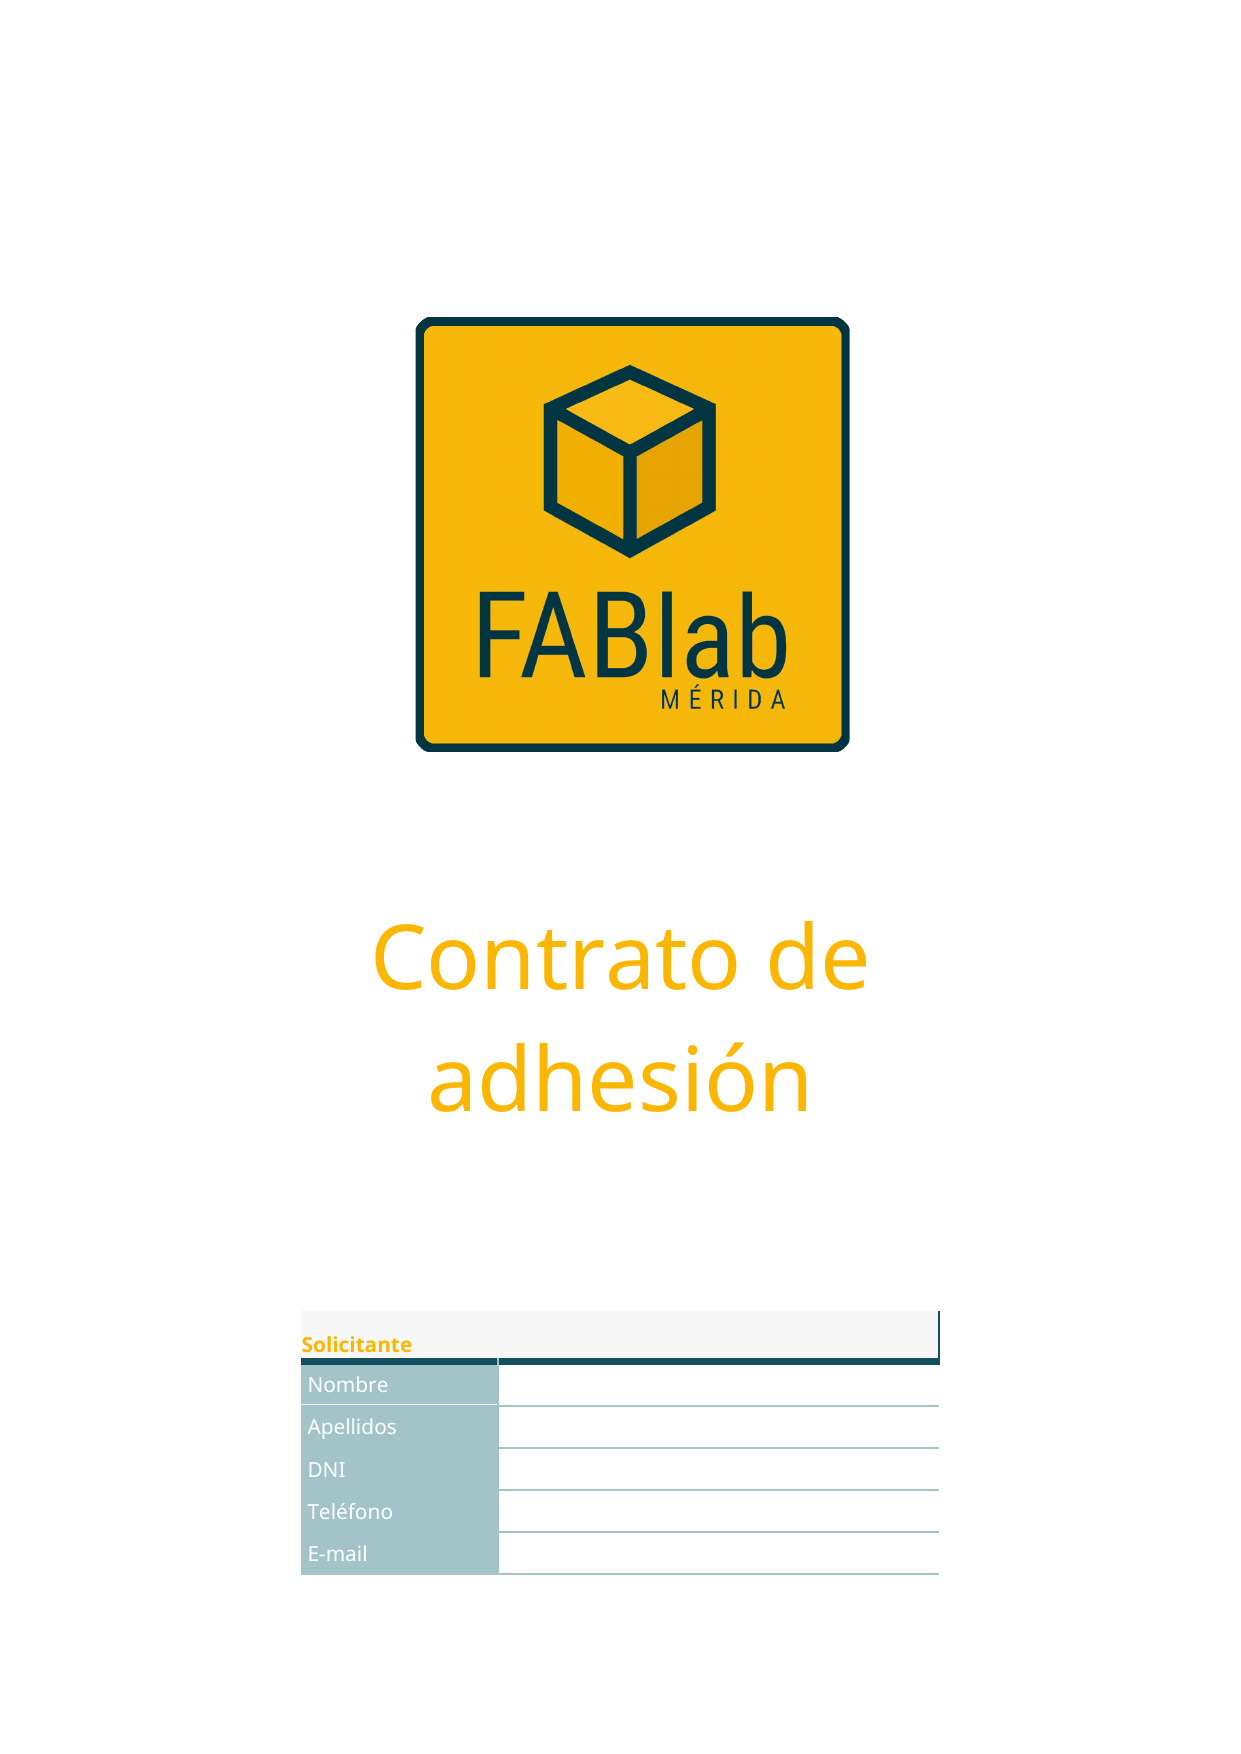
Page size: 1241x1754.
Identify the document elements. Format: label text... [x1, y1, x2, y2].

table_cell [499, 1365, 939, 1404]
table_cell [499, 1449, 939, 1489]
table_cell [499, 1533, 939, 1573]
text Contrato de adhesión [150, 893, 1091, 1137]
table_cell Apellidos [301, 1407, 497, 1447]
table_header Solicitante [301, 1311, 938, 1358]
table_cell [499, 1407, 939, 1447]
table_cell DNI [301, 1449, 497, 1489]
table_cell E-mail [301, 1533, 497, 1573]
table_cell Teléfono [301, 1491, 497, 1531]
table_cell Nombre [301, 1365, 497, 1404]
table_cell [499, 1491, 939, 1531]
